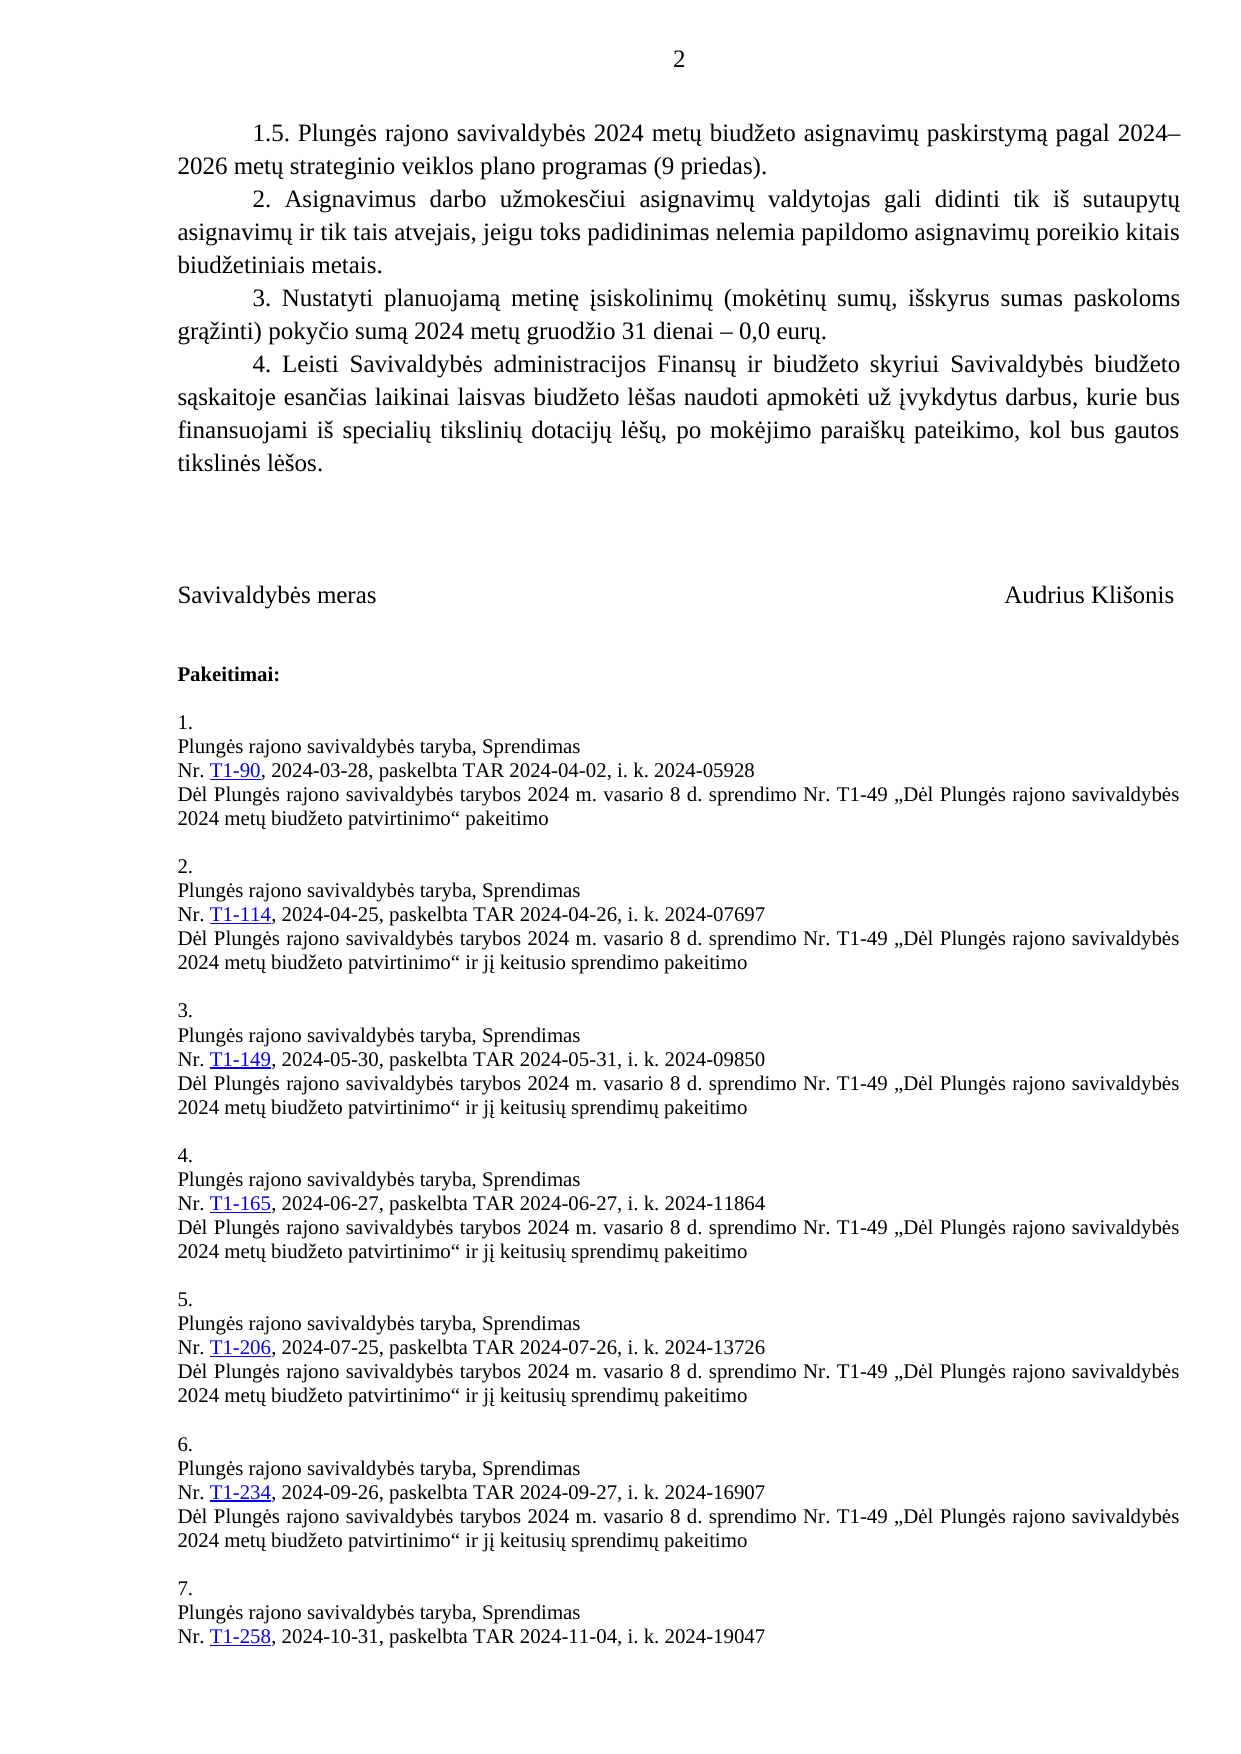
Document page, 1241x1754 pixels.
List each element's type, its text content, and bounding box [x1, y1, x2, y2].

text 4. [177, 1143, 1181, 1167]
text Nr. T1-149, 2024-05-30, paskelbta TAR 2024-05-31, i. k. 2024-09850 [177, 1047, 1181, 1071]
text Nr. T1-90, 2024-03-28, paskelbta TAR 2024-04-02, i. k. 2024-05928 [177, 758, 1181, 782]
text 6. [177, 1432, 1181, 1456]
text 5. [177, 1287, 1181, 1311]
text Dėl Plungės rajono savivaldybės tarybos 2024 m. vasario 8 d. sprendimo Nr. T1-49 „Dėl Plungės rajono savivaldybės 2024 metų biudžeto patvirtinimo“ ir jį keitusių sprendimų pakeitimo [177, 1359, 1181, 1407]
text Savivaldybės meras Audrius Klišonis [177, 580, 1181, 609]
text 1.5. Plungės rajono savivaldybės 2024 metų biudžeto asignavimų paskirstymą pagal 2024–2026 metų strateginio veiklos plano programas (9 priedas). [177, 118, 1181, 180]
text Plungės rajono savivaldybės taryba, Sprendimas [177, 1456, 1181, 1480]
text Dėl Plungės rajono savivaldybės tarybos 2024 m. vasario 8 d. sprendimo Nr. T1-49 „Dėl Plungės rajono savivaldybės 2024 metų biudžeto patvirtinimo“ ir jį keitusių sprendimų pakeitimo [177, 1215, 1181, 1263]
text 3. [177, 998, 1181, 1022]
text 2. [177, 854, 1181, 878]
text 1. [177, 710, 1181, 734]
text Dėl Plungės rajono savivaldybės tarybos 2024 m. vasario 8 d. sprendimo Nr. T1-49 „Dėl Plungės rajono savivaldybės 2024 metų biudžeto patvirtinimo“ ir jį keitusių sprendimų pakeitimo [177, 1504, 1181, 1552]
text Nr. T1-234, 2024-09-26, paskelbta TAR 2024-09-27, i. k. 2024-16907 [177, 1480, 1181, 1504]
text Plungės rajono savivaldybės taryba, Sprendimas [177, 1167, 1181, 1191]
text Plungės rajono savivaldybės taryba, Sprendimas [177, 734, 1181, 758]
text Dėl Plungės rajono savivaldybės tarybos 2024 m. vasario 8 d. sprendimo Nr. T1-49 „Dėl Plungės rajono savivaldybės 2024 metų biudžeto patvirtinimo“ pakeitimo [177, 782, 1181, 830]
text 3. Nustatyti planuojamą metinę įsiskolinimų (mokėtinų sumų, išskyrus sumas paskoloms grąžinti) pokyčio sumą 2024 metų gruodžio 31 dienai – 0,0 eurų. [177, 283, 1181, 345]
text Nr. T1-114, 2024-04-25, paskelbta TAR 2024-04-26, i. k. 2024-07697 [177, 902, 1181, 926]
text Plungės rajono savivaldybės taryba, Sprendimas [177, 878, 1181, 902]
text Nr. T1-258, 2024-10-31, paskelbta TAR 2024-11-04, i. k. 2024-19047 [177, 1624, 1181, 1648]
text 7. [177, 1576, 1181, 1600]
text Dėl Plungės rajono savivaldybės tarybos 2024 m. vasario 8 d. sprendimo Nr. T1-49 „Dėl Plungės rajono savivaldybės 2024 metų biudžeto patvirtinimo“ ir jį keitusio sprendimo pakeitimo [177, 926, 1181, 974]
text Dėl Plungės rajono savivaldybės tarybos 2024 m. vasario 8 d. sprendimo Nr. T1-49 „Dėl Plungės rajono savivaldybės 2024 metų biudžeto patvirtinimo“ ir jį keitusių sprendimų pakeitimo [177, 1071, 1181, 1119]
text Plungės rajono savivaldybės taryba, Sprendimas [177, 1311, 1181, 1335]
text Plungės rajono savivaldybės taryba, Sprendimas [177, 1600, 1181, 1624]
text Pakeitimai: [177, 662, 1181, 686]
text Nr. T1-165, 2024-06-27, paskelbta TAR 2024-06-27, i. k. 2024-11864 [177, 1191, 1181, 1215]
text Nr. T1-206, 2024-07-25, paskelbta TAR 2024-07-26, i. k. 2024-13726 [177, 1335, 1181, 1359]
text 4. Leisti Savivaldybės administracijos Finansų ir biudžeto skyriui Savivaldybės biudžeto sąskaitoje esančias laikinai laisvas biudžeto lėšas naudoti apmokėti už įvykdytus darbus, kurie bus finansuojami iš specialių tikslinių dotacijų lėšų, po mokėjimo paraiškų pateikimo, kol bus gautos tikslinės lėšos. [177, 349, 1181, 477]
text Plungės rajono savivaldybės taryba, Sprendimas [177, 1022, 1181, 1047]
text 2. Asignavimus darbo užmokesčiui asignavimų valdytojas gali didinti tik iš sutaupytų asignavimų ir tik tais atvejais, jeigu toks padidinimas nelemia papildomo asignavimų poreikio kitais biudžetiniais metais. [177, 184, 1181, 279]
